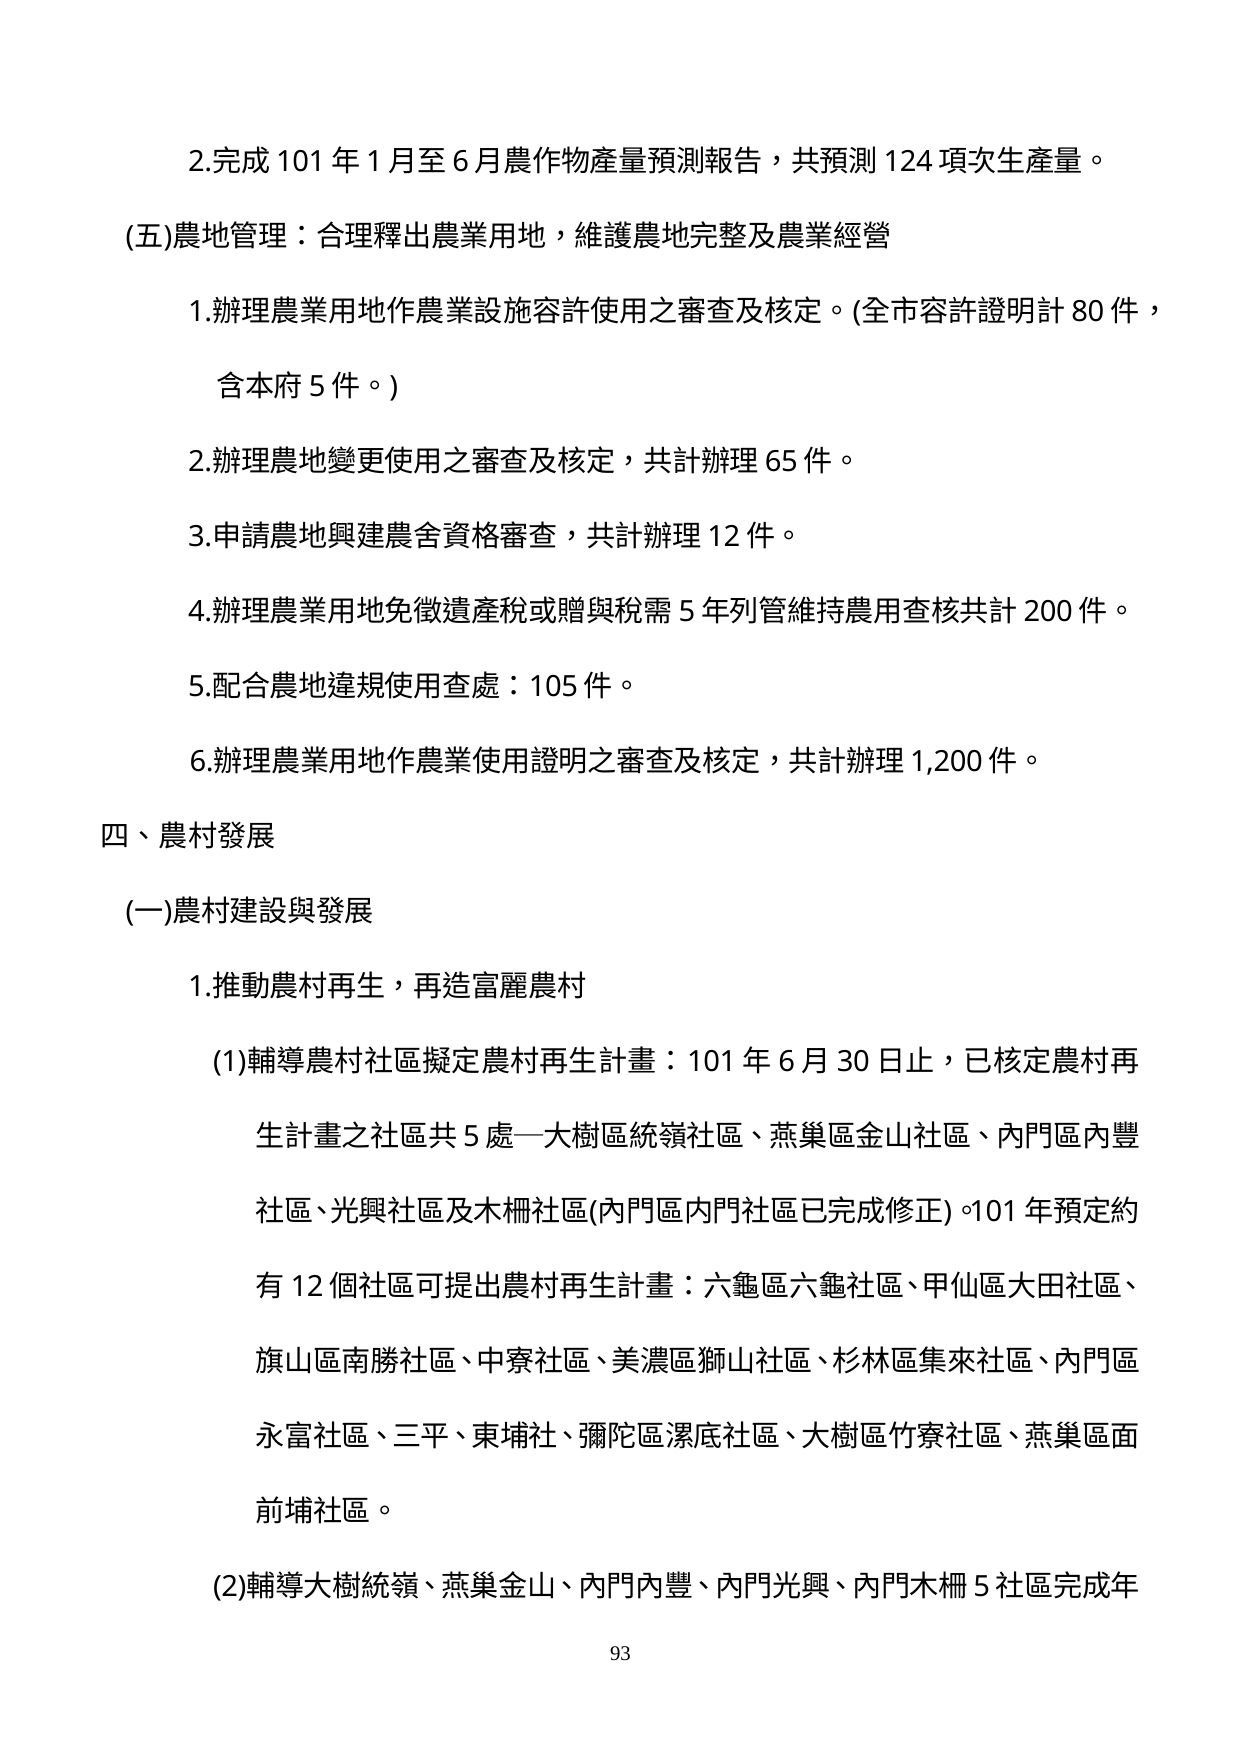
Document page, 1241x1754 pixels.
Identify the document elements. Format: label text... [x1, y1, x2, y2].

text 2.完成101年1月至6月農作物產量預測報告，共預測124項次生產量。 [188, 121, 1140, 196]
text (五)農地管理：合理釋出農業用地，維護農地完整及農業經營 [125, 196, 1140, 271]
text 4.辦理農業用地免徵遺產稅或贈與稅需5年列管維持農用查核共計200件。 [188, 571, 1140, 646]
text 四、農村發展 [100, 796, 1140, 871]
text 3.申請農地興建農舍資格審查，共計辦理12件。 [188, 496, 1140, 571]
text (2)輔導大樹統嶺、燕巢金山、內門內豐、內門光興、內門木柵5社區完成年 [213, 1546, 1140, 1621]
text (1)輔導農村社區擬定農村再生計畫：101年6月30日止，已核定農村再生計畫之社區共5處─大樹區統嶺社區、燕巢區金山社區、內門區內豐社區、光興社區及木柵社區(內門區内門社區已完成修正)。101年預定約有12個社區可提出農村再生計畫：六龜區六龜社區、甲仙區大田社區、旗山區南勝社區、中寮社區、美濃區獅山社區、杉林區集來社區、內門區永富社區、三平、東埔社、彌陀區漯底社區、大樹區竹寮社區、燕巢區面前埔社區。 [213, 1021, 1140, 1546]
text 2.辦理農地變更使用之審查及核定，共計辦理65件。 [188, 421, 1140, 496]
text 5.配合農地違規使用查處：105件。 [188, 646, 1140, 721]
text 6.辦理農業用地作農業使用證明之審查及核定，共計辦理1,200件。 [175, 721, 1140, 796]
text 1.辦理農業用地作農業設施容許使用之審查及核定。(全市容許證明計80件，含本府5件。) [188, 271, 1140, 421]
text (一)農村建設與發展 [125, 871, 1140, 946]
text 1.推動農村再生，再造富麗農村 [188, 946, 1140, 1021]
